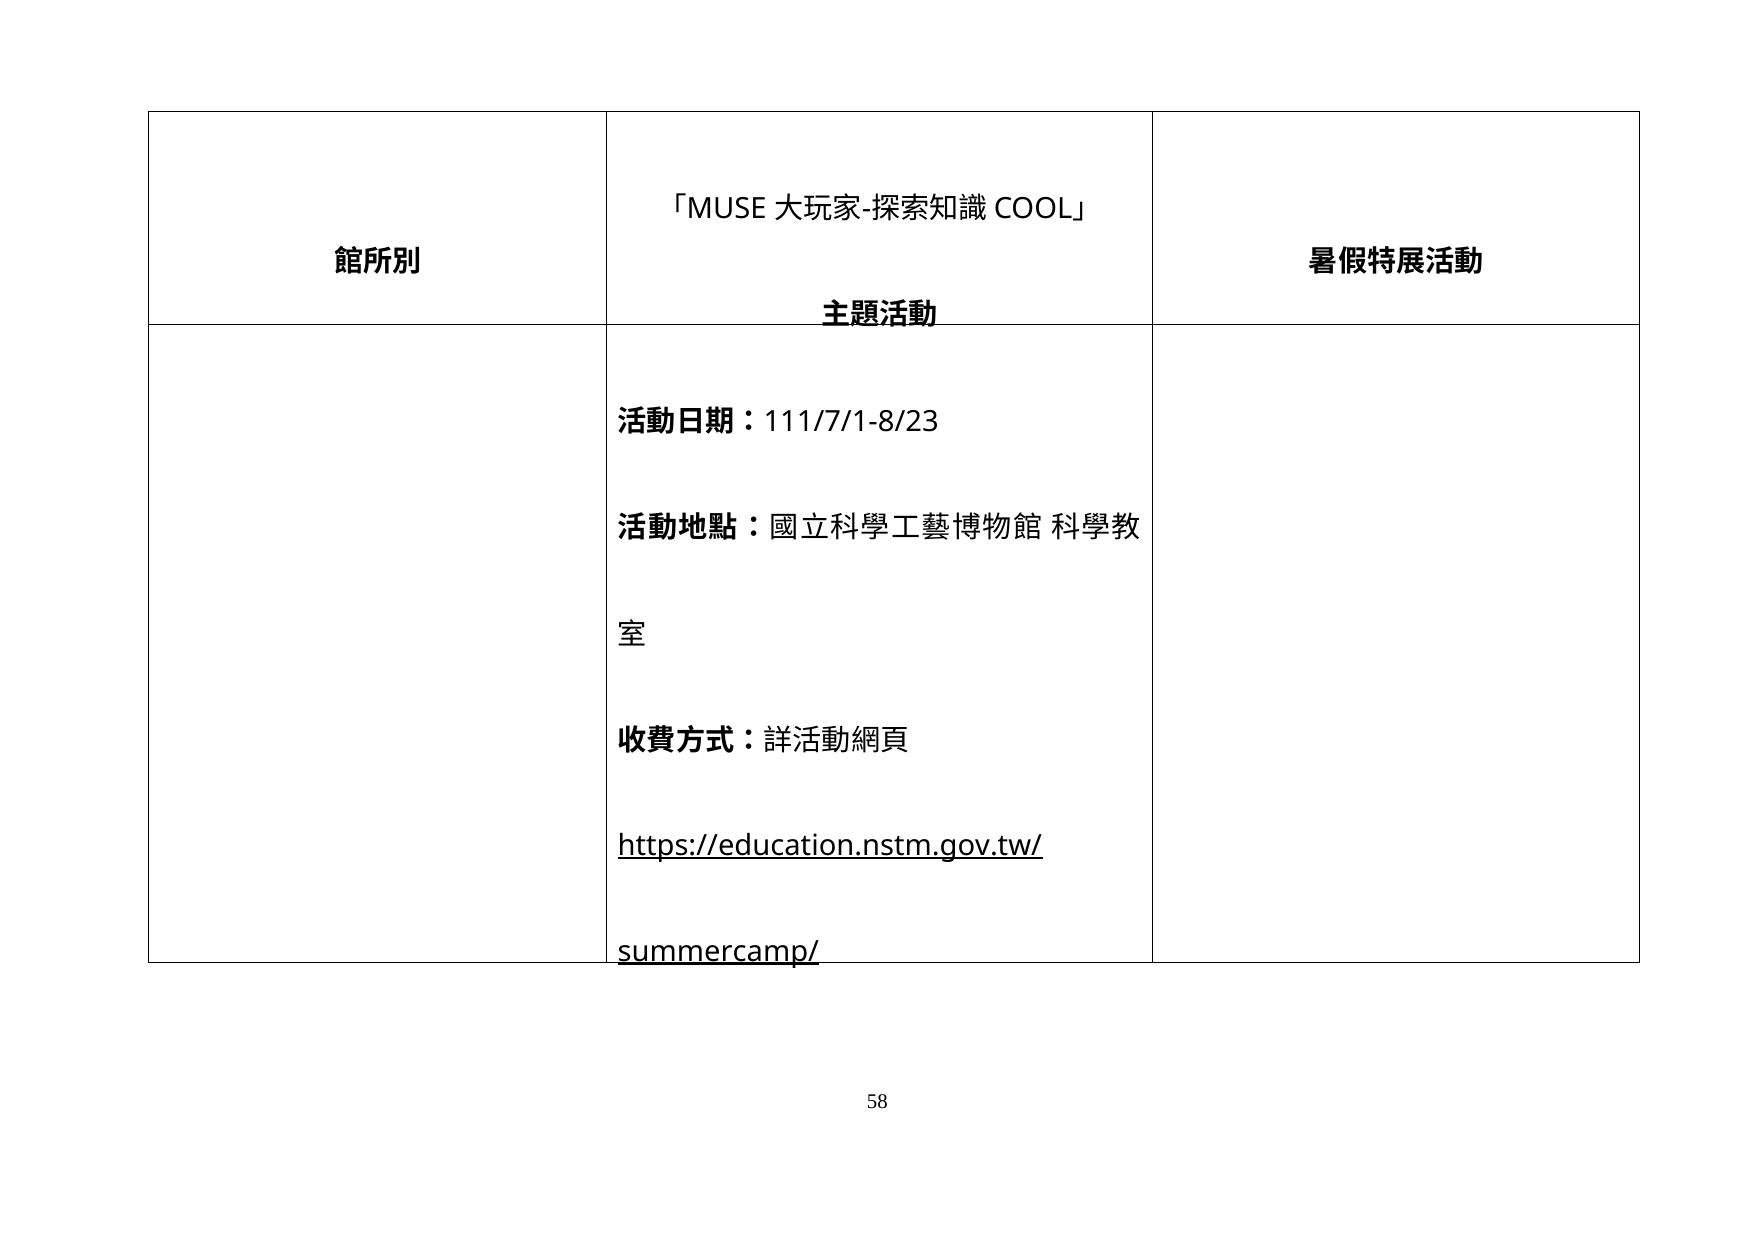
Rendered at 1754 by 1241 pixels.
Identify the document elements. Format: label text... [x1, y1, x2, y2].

table_cell [149, 325, 606, 962]
table_header 館所別 [149, 112, 606, 324]
table_cell 活動日期：111/7/1-8/23 活動地點：國立科學工藝博物館 科學教室 收費方式：詳活動網頁 https://education.nstm.gov.tw/summercamp/ [607, 325, 1152, 962]
table_cell [1153, 325, 1639, 962]
table_header 暑假特展活動 [1153, 112, 1639, 324]
table_header ｢MUSE 大玩家-探索知識COOL｣ 主題活動 [607, 112, 1152, 324]
